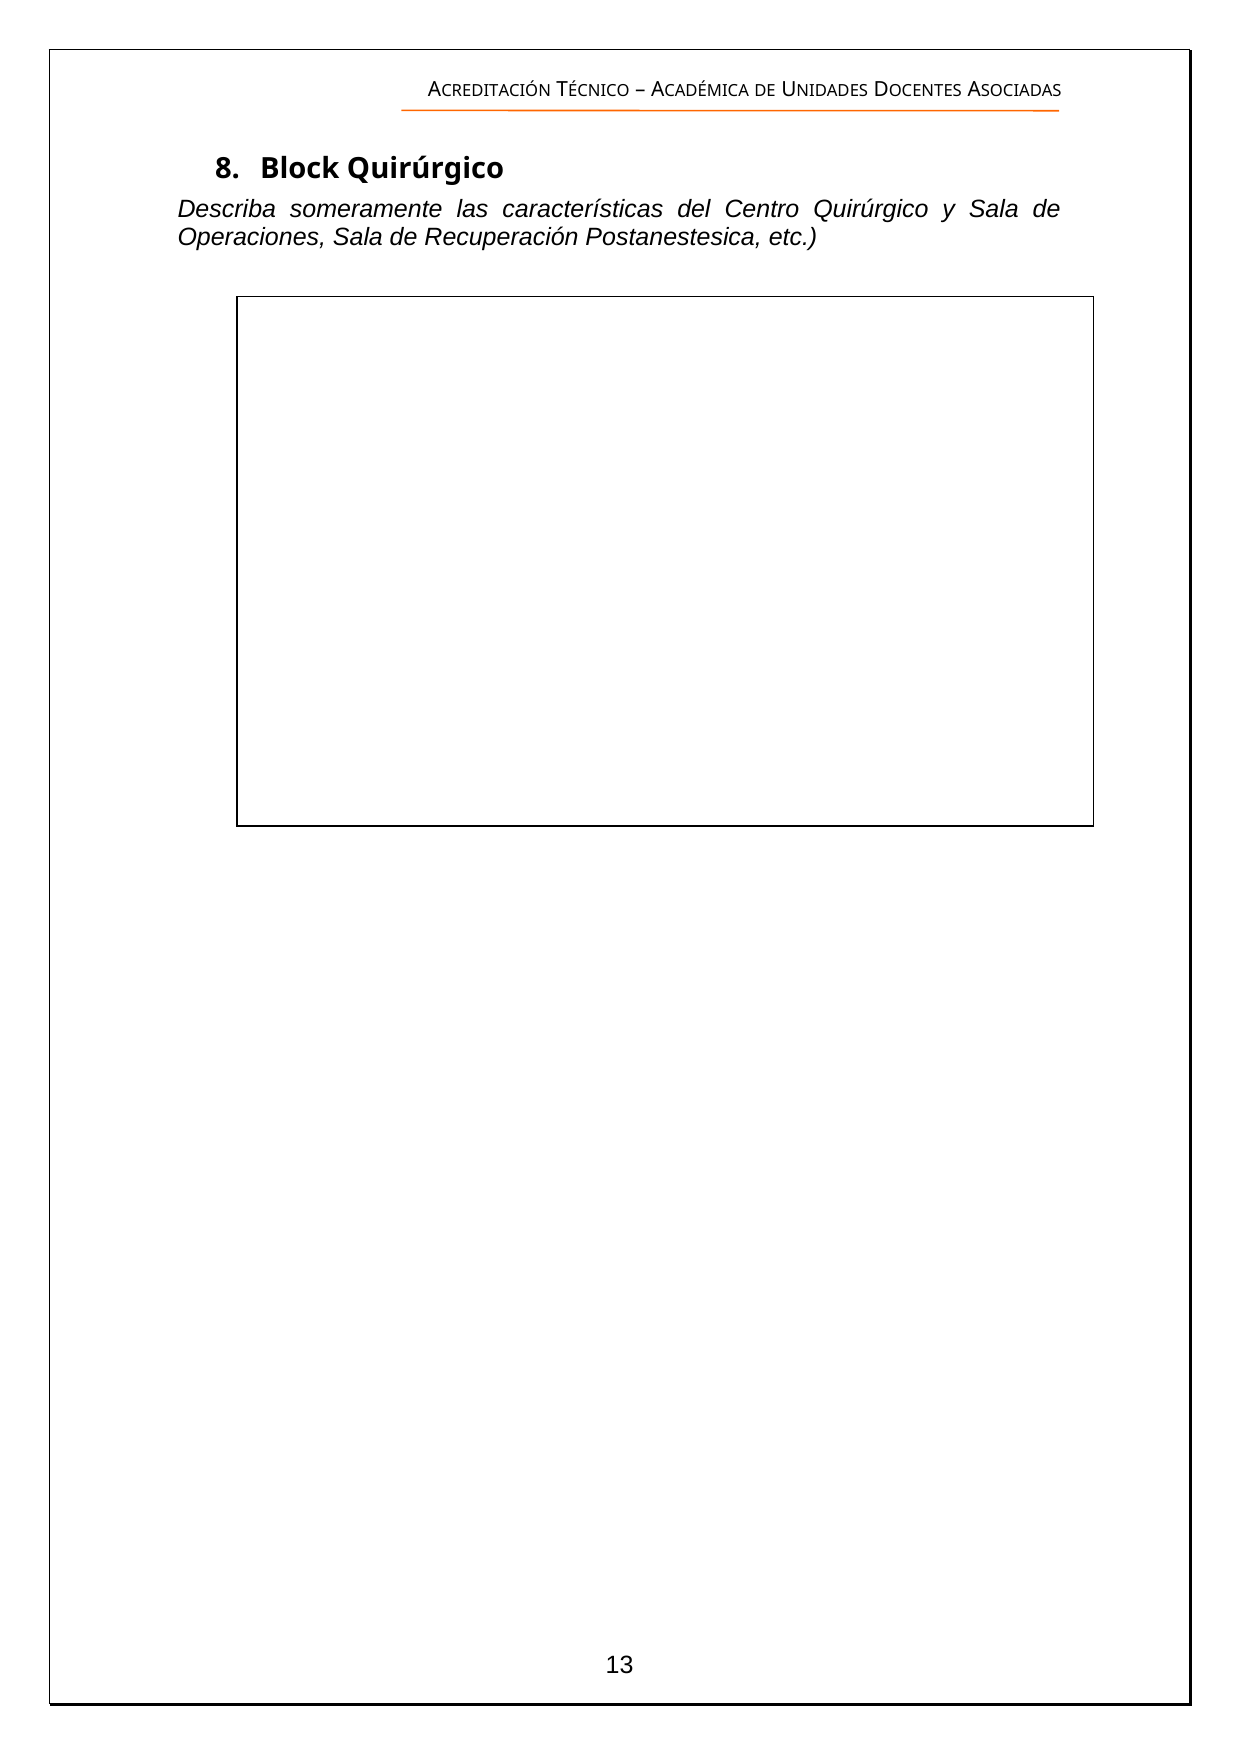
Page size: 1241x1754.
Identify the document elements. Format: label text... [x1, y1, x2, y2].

text Describa someramente las características del Centro Quirúrgico y Sala de Operaciones, Sala de Recuperación Postanestesica, etc.) [177, 193, 1061, 251]
subtitle Block Quirúrgico [215, 148, 1061, 187]
